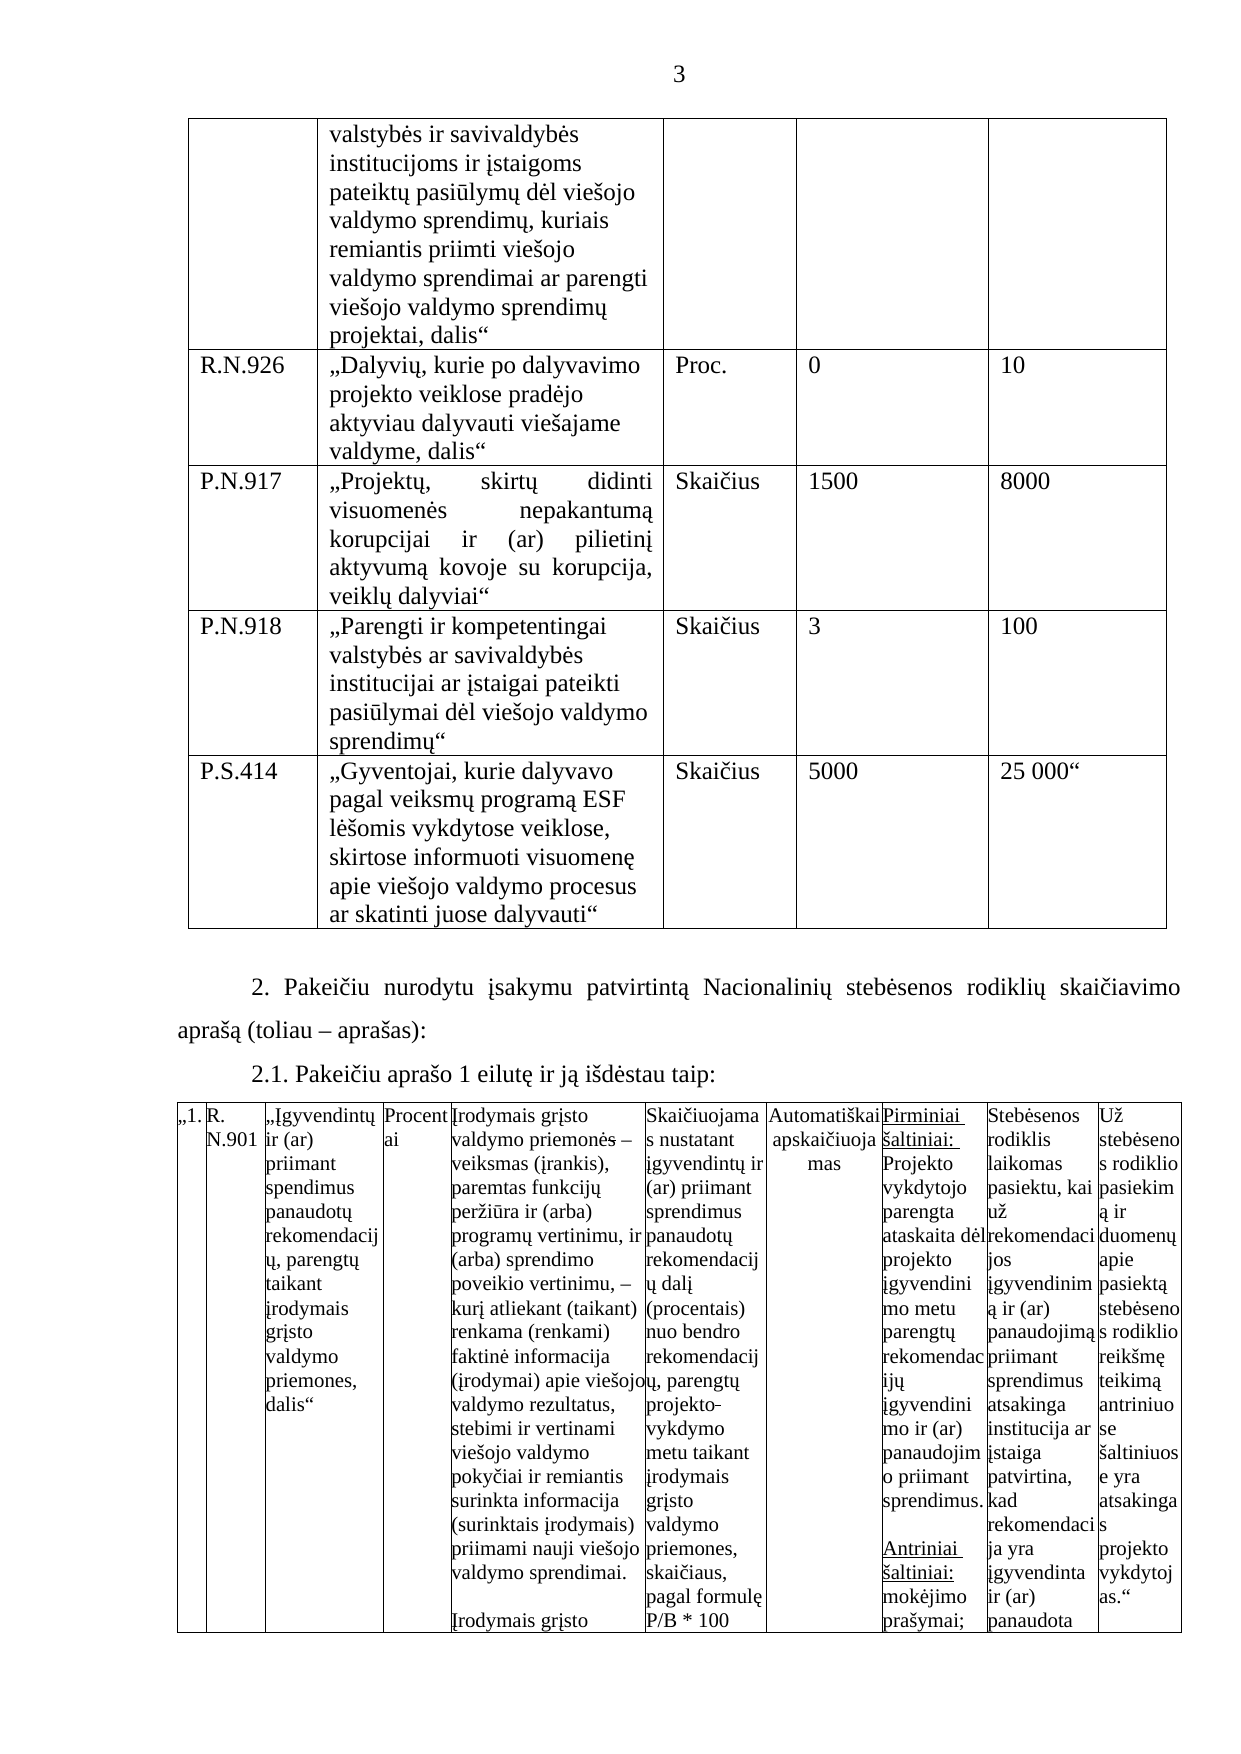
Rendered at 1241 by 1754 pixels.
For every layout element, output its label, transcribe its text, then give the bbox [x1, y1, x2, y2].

table_header „1. [178, 1103, 206, 1632]
table_header Įrodymais grįsto valdymo priemonės – veiksmas (įrankis), paremtas funkcijų peržiūra ir (arba) programų vertinimu, ir (arba) sprendimo poveikio vertinimu, –kurį atliekant (taikant) renkama (renkami) faktinė informacija (įrodymai) apie viešojo valdymo rezultatus, stebimi ir vertinami viešojo valdymo pokyčiai ir remiantis surinkta informacija (surinktais įrodymais) priimami nauji viešojo valdymo sprendimai. Įrodymais grįsto [452, 1103, 645, 1632]
table_cell 3 [797, 611, 988, 755]
table_header Automatiškai apskaičiuojamas [767, 1103, 882, 1632]
text 2. Pakeičiu nurodytu įsakymu patvirtintą Nacionalinių stebėsenos rodiklių skaičiavimo aprašą (toliau – aprašas): [177, 972, 1181, 1044]
table_cell [664, 119, 796, 349]
table_cell valstybės ir savivaldybės institucijoms ir įstaigoms pateiktų pasiūlymų dėl viešojo valdymo sprendimų, kuriais remiantis priimti viešojo valdymo sprendimai ar parengti viešojo valdymo sprendimų projektai, dalis“ [318, 119, 663, 349]
table_cell [797, 119, 988, 349]
table_header Skaičiuojamas nustatant įgyvendintų ir (ar) priimant sprendimus panaudotų rekomendacijų dalį (procentais) nuo bendro rekomendacijų, parengtų projekto vykdymo metu taikant įrodymais grįsto valdymo priemones, skaičiaus, pagal formulę P/B * 100 [646, 1103, 766, 1632]
table_cell „Parengti ir kompetentingai valstybės ar savivaldybės institucijai ar įstaigai pateikti pasiūlymai dėl viešojo valdymo sprendimų“ [318, 611, 663, 755]
table_cell 25 000“ [989, 756, 1166, 928]
table_cell Skaičius [664, 611, 796, 755]
table_cell 0 [797, 350, 988, 465]
table_cell „Projektų, skirtų didinti visuomenės nepakantumą korupcijai ir (ar) pilietinį aktyvumą kovoje su korupcija, veiklų dalyviai“ [318, 466, 663, 610]
table_cell Proc. [664, 350, 796, 465]
table_cell Skaičius [664, 466, 796, 610]
table_cell 5000 [797, 756, 988, 928]
table_cell 1500 [797, 466, 988, 610]
table_cell „Gyventojai, kurie dalyvavo pagal veiksmų programą ESF lėšomis vykdytose veiklose, skirtose informuoti visuomenę apie viešojo valdymo procesus ar skatinti juose dalyvauti“ [318, 756, 663, 928]
table_cell „Dalyvių, kurie po dalyvavimo projekto veiklose pradėjo aktyviau dalyvauti viešajame valdyme, dalis“ [318, 350, 663, 465]
table_cell 100 [989, 611, 1166, 755]
table_cell R.N.926 [189, 350, 317, 465]
table_header Už stebėsenos rodiklio pasiekimą ir duomenų apie pasiektą stebėsenos rodiklio reikšmę teikimą antriniuose šaltiniuose yra atsakingas projekto vykdytojas.“ [1099, 1103, 1181, 1632]
table_cell P.N.917 [189, 466, 317, 610]
table_header Pirminiai šaltiniai: Projekto vykdytojo parengta ataskaita dėl projekto įgyvendinimo metu parengtų rekomendacijų įgyvendinimo ir (ar) panaudojimo priimant sprendimus. Antriniai šaltiniai: mokėjimo prašymai; [883, 1103, 987, 1632]
table_header Stebėsenos rodiklis laikomas pasiektu, kai už rekomendacijos įgyvendinimą ir (ar) panaudojimą priimant sprendimus atsakinga institucija ar įstaiga patvirtina, kad rekomendacija yra įgyvendinta ir (ar) panaudota [988, 1103, 1098, 1632]
table_header R. N.901 [207, 1103, 265, 1632]
table_cell P.S.414 [189, 756, 317, 928]
table_header Procentai [384, 1103, 451, 1632]
table_cell Skaičius [664, 756, 796, 928]
text 2.1. Pakeičiu aprašo 1 eilutę ir ją išdėstau taip: [177, 1059, 1181, 1087]
table_cell P.N.918 [189, 611, 317, 755]
table_cell [189, 119, 317, 349]
table_cell 10 [989, 350, 1166, 465]
table_header „Įgyvendintų ir (ar) priimant spendimus panaudotų rekomendacijų, parengtų taikant įrodymais grįsto valdymo priemones, dalis“ [266, 1103, 383, 1632]
table_cell 8000 [989, 466, 1166, 610]
table_cell [989, 119, 1166, 349]
